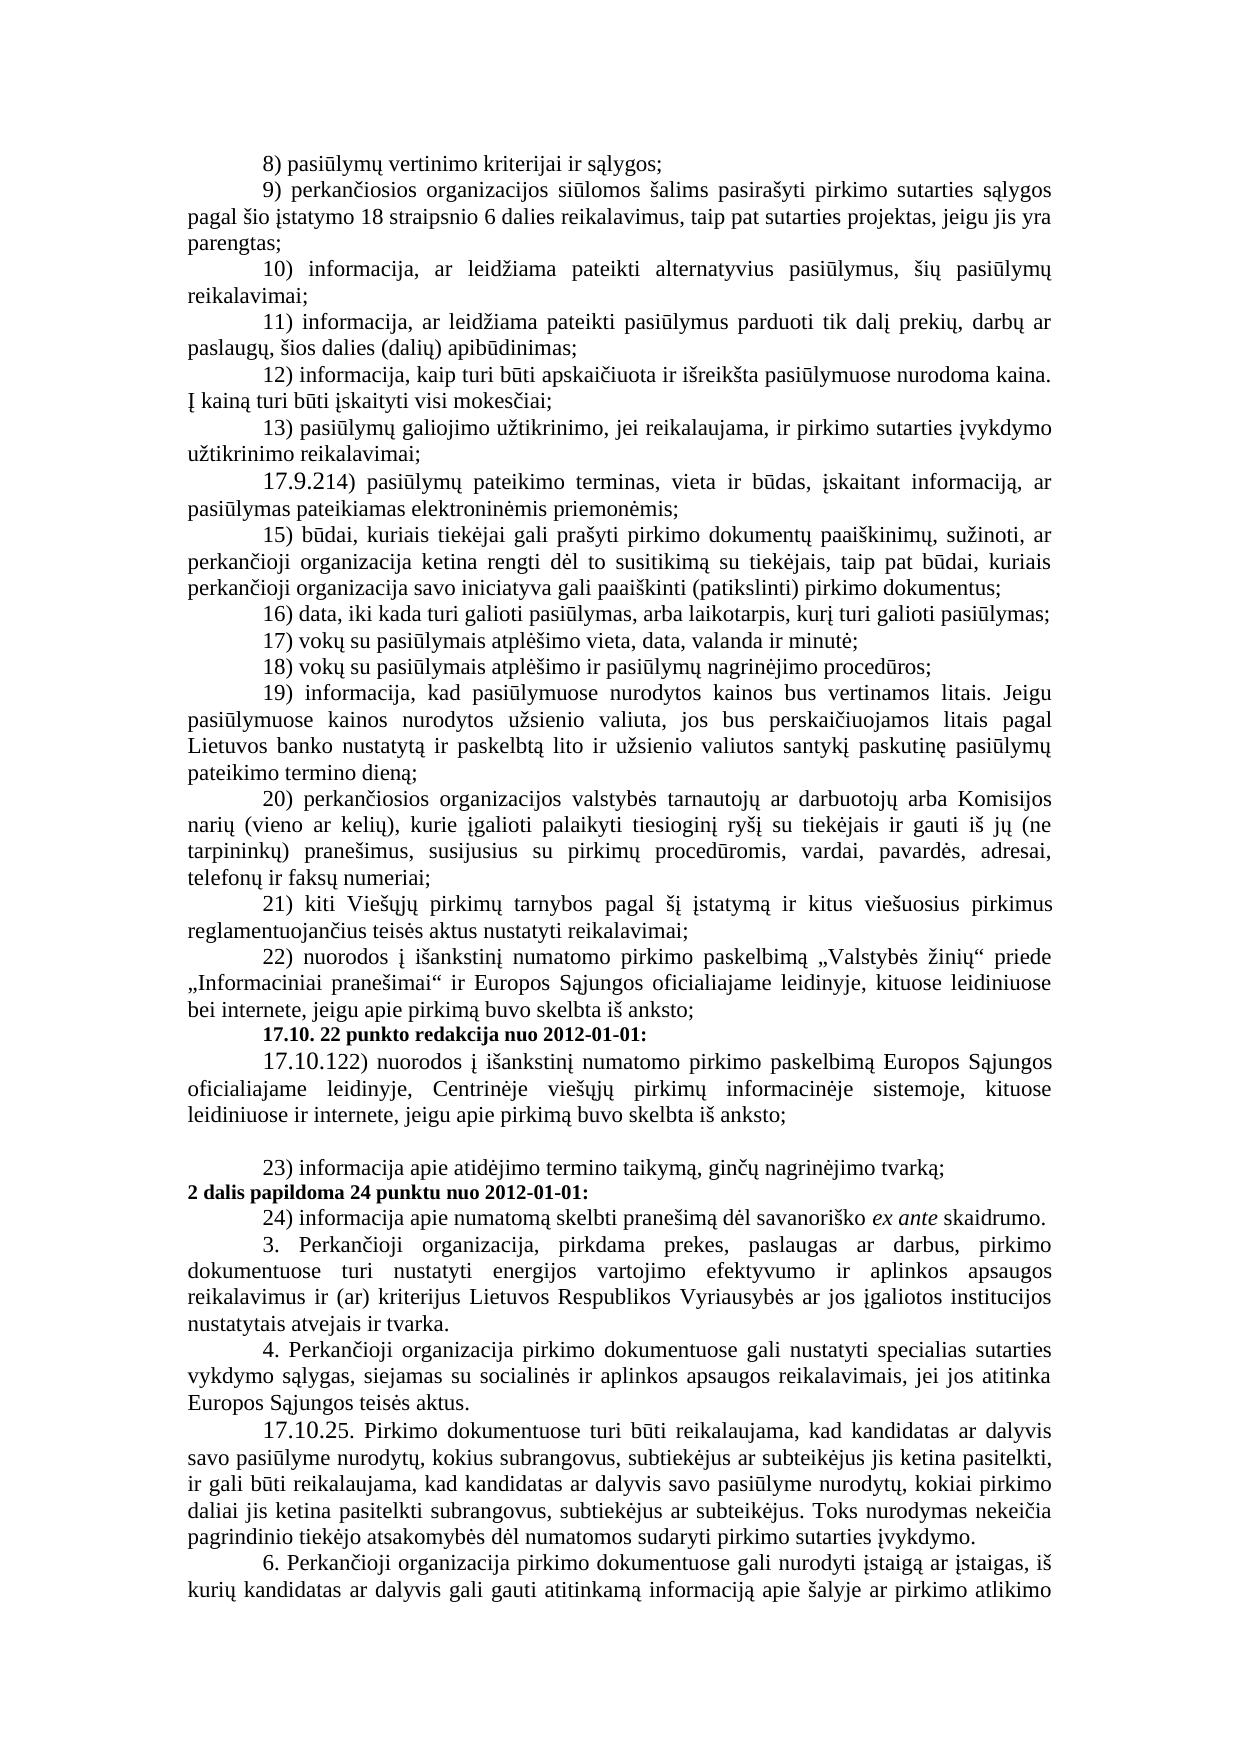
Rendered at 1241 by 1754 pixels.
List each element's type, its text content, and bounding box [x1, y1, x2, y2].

text 22) nuorodos į išankstinį numatomo pirkimo paskelbimą „Valstybės žinių“ priede „Informaciniai pranešimai“ ir Europos Sąjungos oficialiajame leidinyje, kituose leidiniuose bei internete, jeigu apie pirkimą buvo skelbta iš anksto; [187, 943, 1053, 1022]
text 15) būdai, kuriais tiekėjai gali prašyti pirkimo dokumentų paaiškinimų, sužinoti, ar perkančioji organizacija ketina rengti dėl to susitikimą su tiekėjais, taip pat būdai, kuriais perkančioji organizacija savo iniciatyva gali paaiškinti (patikslinti) pirkimo dokumentus; [187, 521, 1053, 600]
text 9) perkančiosios organizacijos siūlomos šalims pasirašyti pirkimo sutarties sąlygos pagal šio įstatymo 18 straipsnio 6 dalies reikalavimus, taip pat sutarties projektas, jeigu jis yra parengtas; [187, 176, 1053, 255]
text 20) perkančiosios organizacijos valstybės tarnautojų ar darbuotojų arba Komisijos narių (vieno ar kelių), kurie įgalioti palaikyti tiesioginį ryšį su tiekėjais ir gauti iš jų (ne tarpininkų) pranešimus, susijusius su pirkimų procedūromis, vardai, pavardės, adresai, telefonų ir faksų numeriai; [187, 785, 1053, 890]
text 24) informacija apie numatomą skelbti pranešimą dėl savanoriško ex ante skaidrumo. [187, 1204, 1053, 1231]
text 17) vokų su pasiūlymais atplėšimo vieta, data, valanda ir minutė; [187, 627, 1053, 653]
text 18) vokų su pasiūlymais atplėšimo ir pasiūlymų nagrinėjimo procedūros; [187, 653, 1053, 679]
text 13) pasiūlymų galiojimo užtikrinimo, jei reikalaujama, ir pirkimo sutarties įvykdymo užtikrinimo reikalavimai; [187, 413, 1053, 466]
text 11) informacija, ar leidžiama pateikti pasiūlymus parduoti tik dalį prekių, darbų ar paslaugų, šios dalies (dalių) apibūdinimas; [187, 308, 1053, 361]
text 3. Perkančioji organizacija, pirkdama prekes, paslaugas ar darbus, pirkimo dokumentuose turi nustatyti energijos vartojimo efektyvumo ir aplinkos apsaugos reikalavimus ir (ar) kriterijus Lietuvos Respublikos Vyriausybės ar jos įgaliotos institucijos nustatytais atvejais ir tvarka. [187, 1231, 1053, 1336]
text 12) informacija, kaip turi būti apskaičiuota ir išreikšta pasiūlymuose nurodoma kaina. Į kainą turi būti įskaityti visi mokesčiai; [187, 361, 1053, 413]
subtitle 22) nuorodos į išankstinį numatomo pirkimo paskelbimą Europos Sąjungos oficialiajame leidinyje, Centrinėje viešųjų pirkimų informacinėje sistemoje, kituose leidiniuose ir internete, jeigu apie pirkimą buvo skelbta iš anksto; [187, 1046, 1053, 1128]
subtitle 22 punkto redakcija nuo 2012-01-01: [187, 1022, 1053, 1046]
text 23) informacija apie atidėjimo termino taikymą, ginčų nagrinėjimo tvarką; [187, 1154, 1053, 1180]
subtitle 5. Pirkimo dokumentuose turi būti reikalaujama, kad kandidatas ar dalyvis savo pasiūlyme nurodytų, kokius subrangovus, subtiekėjus ar subteikėjus jis ketina pasitelkti, ir gali būti reikalaujama, kad kandidatas ar dalyvis savo pasiūlyme nurodytų, kokiai pirkimo daliai jis ketina pasitelkti subrangovus, subtiekėjus ar subteikėjus. Toks nurodymas nekeičia pagrindinio tiekėjo atsakomybės dėl numatomos sudaryti pirkimo sutarties įvykdymo. [187, 1415, 1053, 1549]
text 2 dalis papildoma 24 punktu nuo 2012-01-01: [187, 1180, 1053, 1204]
text 19) informacija, kad pasiūlymuose nurodytos kainos bus vertinamos litais. Jeigu pasiūlymuose kainos nurodytos užsienio valiuta, jos bus perskaičiuojamos litais pagal Lietuvos banko nustatytą ir paskelbtą lito ir užsienio valiutos santykį paskutinę pasiūlymų pateikimo termino dieną; [187, 679, 1053, 785]
text 21) kiti Viešųjų pirkimų tarnybos pagal šį įstatymą ir kitus viešuosius pirkimus reglamentuojančius teisės aktus nustatyti reikalavimai; [187, 890, 1053, 943]
text 10) informacija, ar leidžiama pateikti alternatyvius pasiūlymus, šių pasiūlymų reikalavimai; [187, 255, 1053, 308]
text 6. Perkančioji organizacija pirkimo dokumentuose gali nurodyti įstaigą ar įstaigas, iš kurių kandidatas ar dalyvis gali gauti atitinkamą informaciją apie šalyje ar pirkimo atlikimo [187, 1549, 1053, 1602]
text 4. Perkančioji organizacija pirkimo dokumentuose gali nustatyti specialias sutarties vykdymo sąlygas, siejamas su socialinės ir aplinkos apsaugos reikalavimais, jei jos atitinka Europos Sąjungos teisės aktus. [187, 1336, 1053, 1415]
text 16) data, iki kada turi galioti pasiūlymas, arba laikotarpis, kurį turi galioti pasiūlymas; [187, 600, 1053, 627]
subtitle 14) pasiūlymų pateikimo terminas, vieta ir būdas, įskaitant informaciją, ar pasiūlymas pateikiamas elektroninėmis priemonėmis; [187, 466, 1053, 521]
text 8) pasiūlymų vertinimo kriterijai ir sąlygos; [187, 150, 1053, 176]
